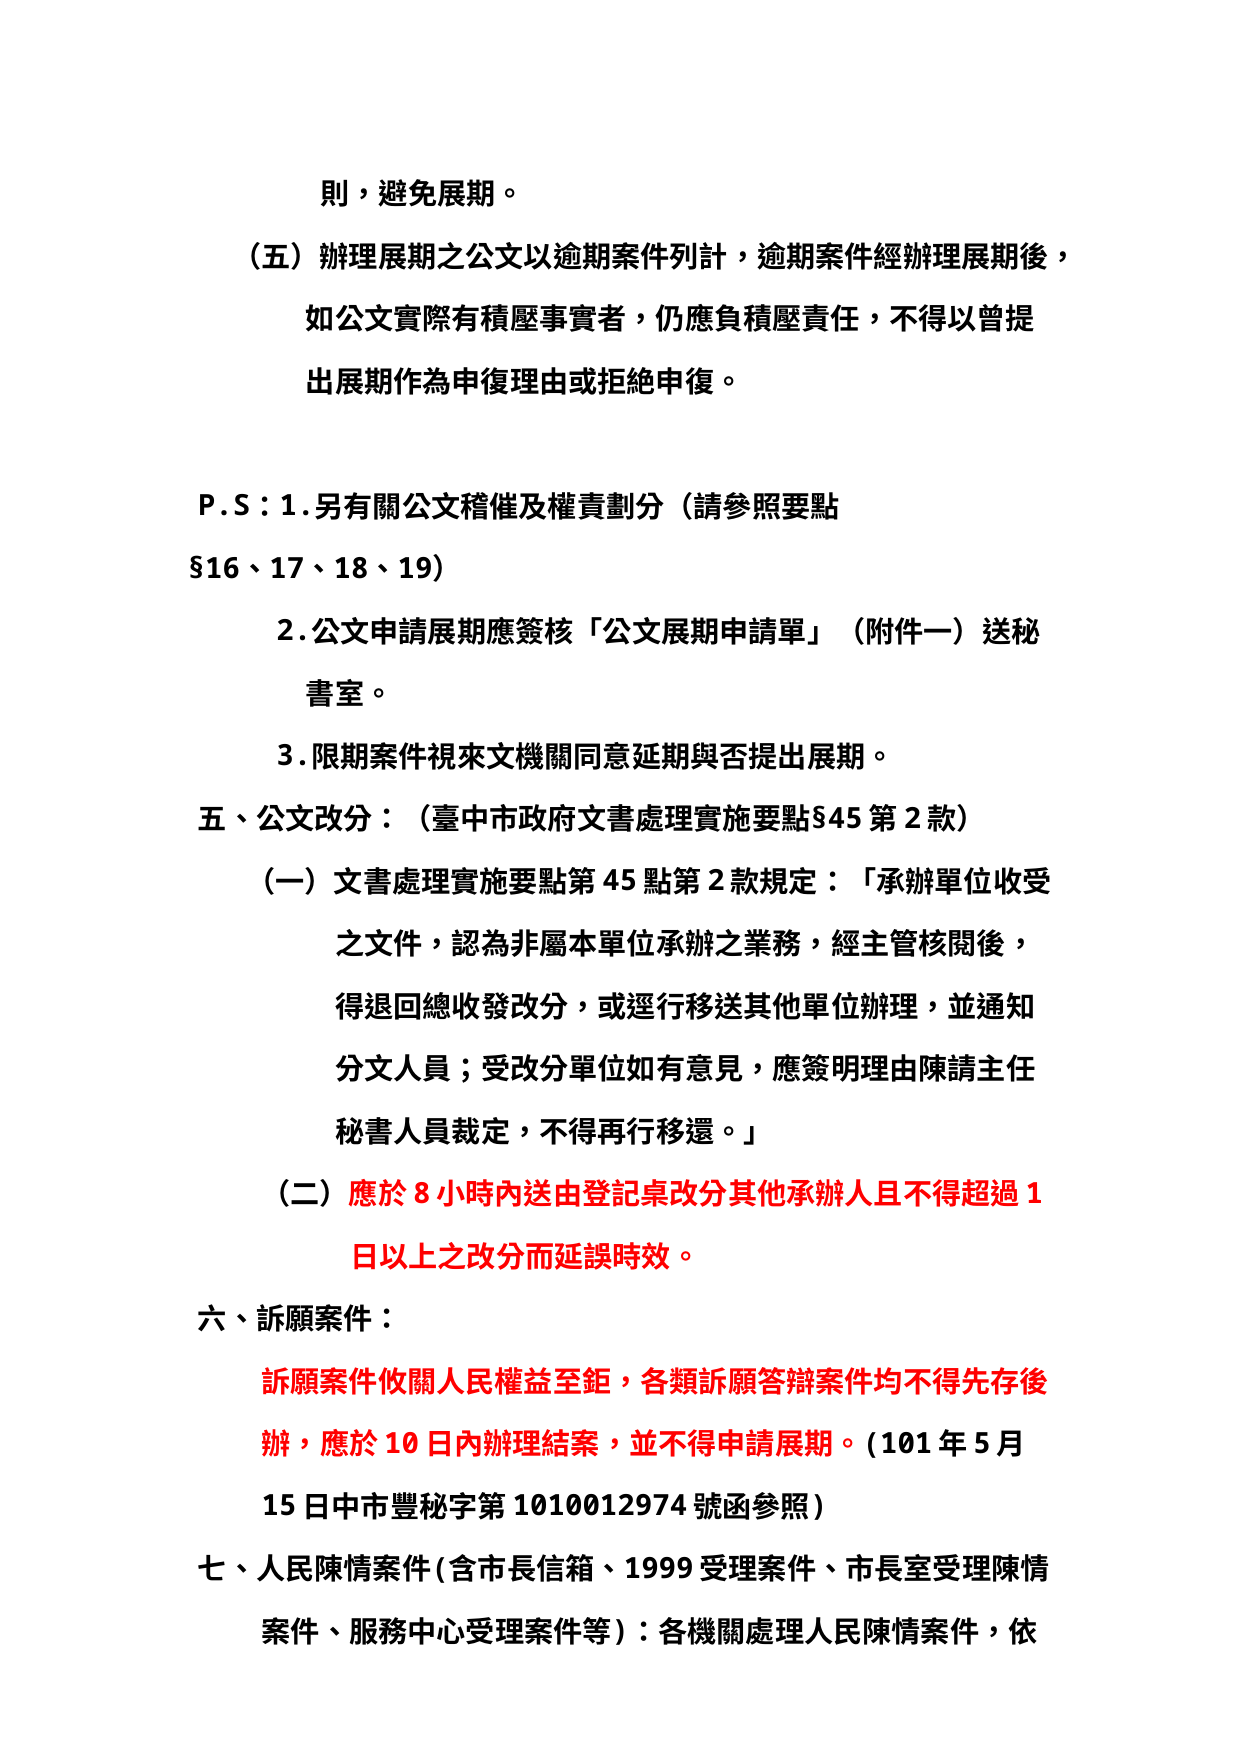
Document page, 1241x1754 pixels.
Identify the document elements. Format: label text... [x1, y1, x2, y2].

text 七、人民陳情案件(含市長信箱、1999受理案件、市長室受理陳情案件、服務中心受理案件等)：各機關處理人民陳情案件，依 [198, 1525, 1053, 1650]
text （二）應於8小時內送由登記桌改分其他承辦人且不得超過1日以上之改分而延誤時效。 [261, 1150, 1053, 1275]
text （一）文書處理實施要點第45點第2款規定：「承辦單位收受之文件，認為非屬本單位承辦之業務，經主管核閱後，得退回總收發改分，或逕行移送其他單位辦理，並通知分文人員；受改分單位如有意見，應簽明理由陳請主任秘書人員裁定，不得再行移還。」 [246, 838, 1053, 1150]
text 則，避免展期。 [232, 150, 1053, 213]
text 2.公文申請展期應簽核「公文展期申請單」（附件一）送秘書室。 [276, 588, 1053, 713]
text 六、訴願案件： [198, 1275, 1053, 1338]
text 訴願案件攸關人民權益至鉅，各類訴願答辯案件均不得先存後辦，應於10日內辦理結案，並不得申請展期。(101年5月15日中市豐秘字第1010012974號函參照) [261, 1338, 1053, 1525]
text 五、公文改分：（臺中市政府文書處理實施要點§45第2款） [187, 775, 1053, 838]
text P.S：1.另有關公文稽催及權責劃分（請參照要點§16、17、18、19） [187, 463, 1053, 588]
text （五）辦理展期之公文以逾期案件列計，逾期案件經辦理展期後，如公文實際有積壓事實者，仍應負積壓責任，不得以曾提出展期作為申復理由或拒絶申復。 [232, 213, 1053, 400]
text 3.限期案件視來文機關同意延期與否提出展期。 [187, 713, 1053, 775]
